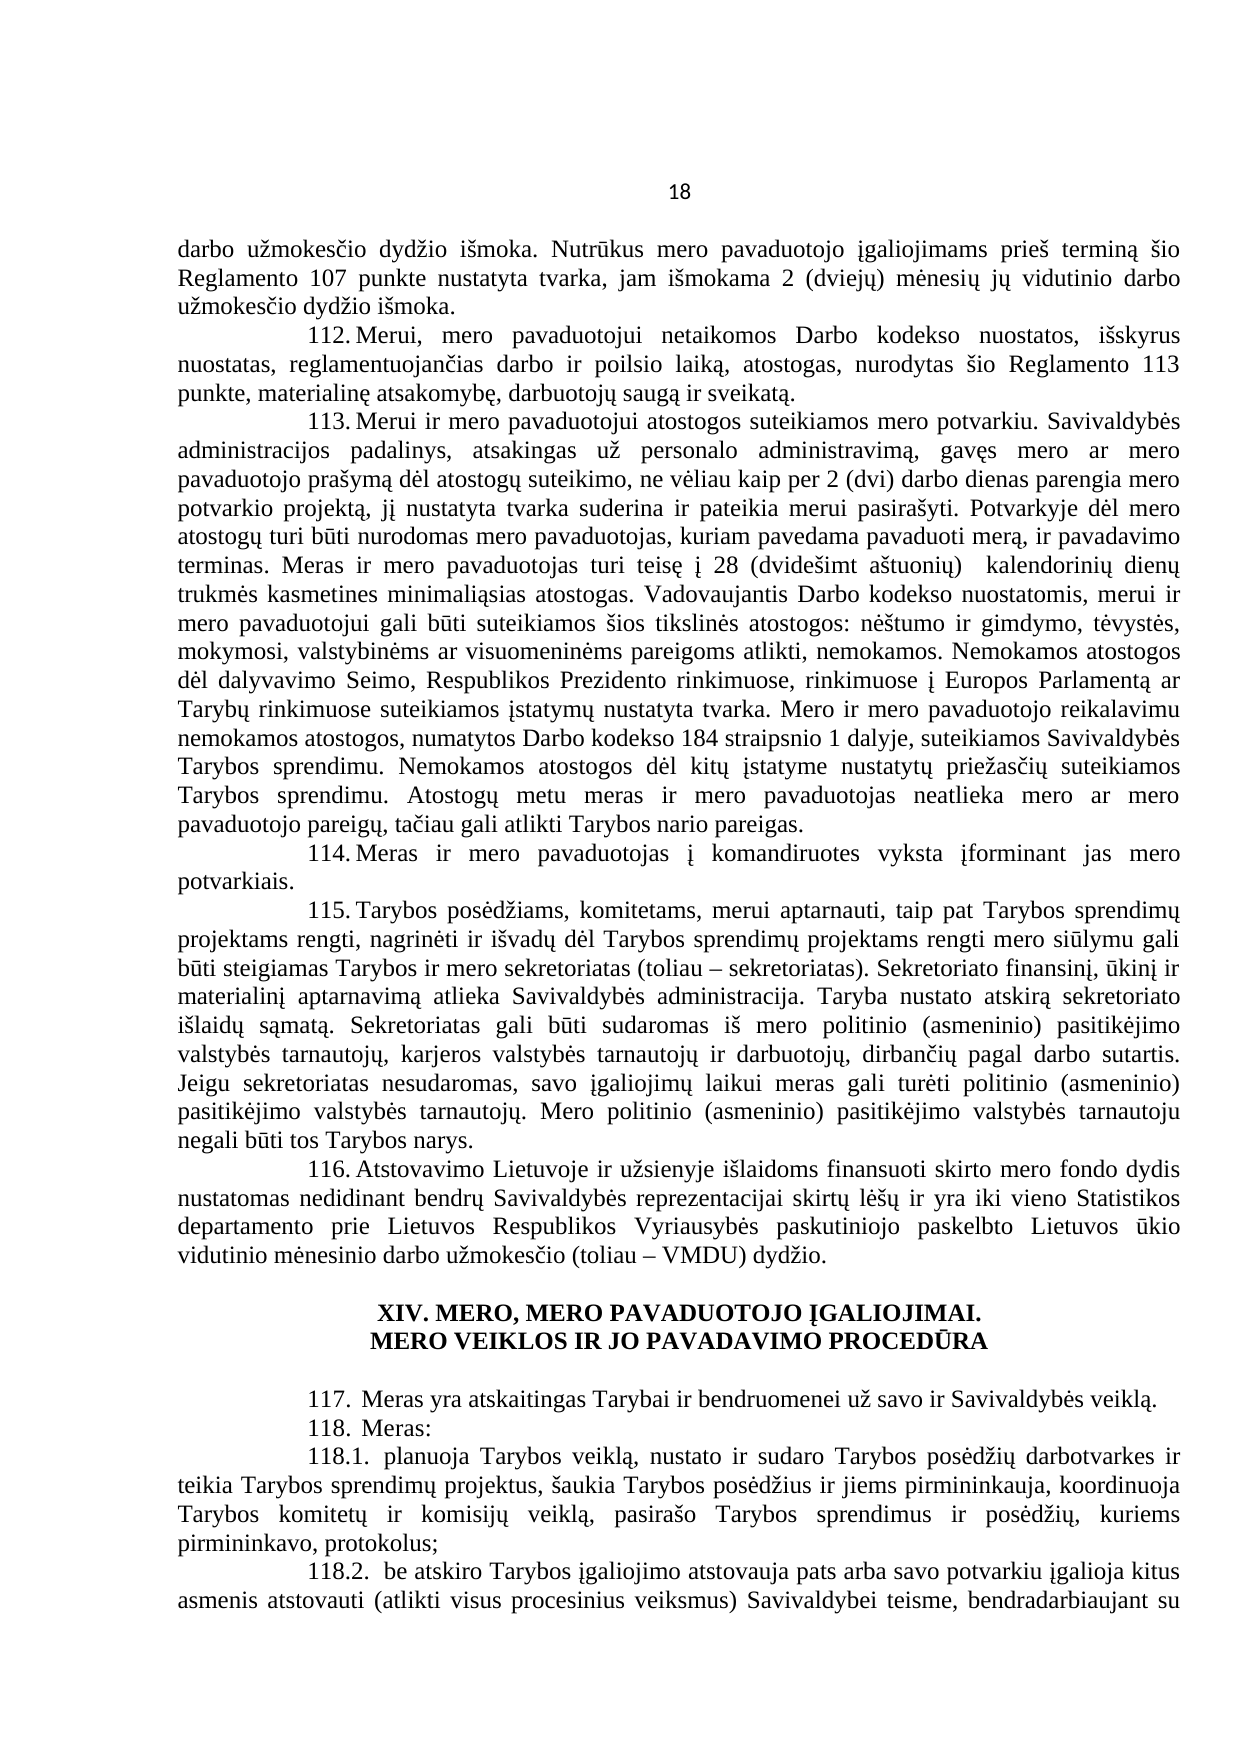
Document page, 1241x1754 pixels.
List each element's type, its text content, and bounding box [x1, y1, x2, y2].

text 118.2. be atskiro Tarybos įgaliojimo atstovauja pats arba savo potvarkiu įgalioja kitus asmenis atstovauti (atlikti visus procesinius veiksmus) Savivaldybei teisme, bendradarbiaujant su [177, 1556, 1181, 1614]
text MERO VEIKLOS IR JO PAVADAVIMO PROCEDŪRA [177, 1326, 1181, 1355]
text 112. Merui, mero pavaduotojui netaikomos Darbo kodekso nuostatos, išskyrus nuostatas, reglamentuojančias darbo ir poilsio laiką, atostogas, nurodytas šio Reglamento 113 punkte, materialinę atsakomybę, darbuotojų saugą ir sveikatą. [177, 320, 1181, 406]
text 118. Meras: [177, 1413, 1181, 1441]
text darbo užmokesčio dydžio išmoka. Nutrūkus mero pavaduotojo įgaliojimams prieš terminą šio Reglamento 107 punkte nustatyta tvarka, jam išmokama 2 (dviejų) mėnesių jų vidutinio darbo užmokesčio dydžio išmoka. [177, 234, 1181, 320]
text 115. Tarybos posėdžiams, komitetams, merui aptarnauti, taip pat Tarybos sprendimų projektams rengti, nagrinėti ir išvadų dėl Tarybos sprendimų projektams rengti mero siūlymu gali būti steigiamas Tarybos ir mero sekretoriatas (toliau – sekretoriatas). Sekretoriato finansinį, ūkinį ir materialinį aptarnavimą atlieka Savivaldybės administracija. Taryba nustato atskirą sekretoriato išlaidų sąmatą. Sekretoriatas gali būti sudaromas iš mero politinio (asmeninio) pasitikėjimo valstybės tarnautojų, karjeros valstybės tarnautojų ir darbuotojų, dirbančių pagal darbo sutartis. Jeigu sekretoriatas nesudaromas, savo įgaliojimų laikui meras gali turėti politinio (asmeninio) pasitikėjimo valstybės tarnautojų. Mero politinio (asmeninio) pasitikėjimo valstybės tarnautoju negali būti tos Tarybos narys. [177, 895, 1181, 1154]
text 114. Meras ir mero pavaduotojas į komandiruotes vyksta įforminant jas mero potvarkiais. [177, 838, 1181, 895]
text 113. Merui ir mero pavaduotojui atostogos suteikiamos mero potvarkiu. Savivaldybės administracijos padalinys, atsakingas už personalo administravimą, gavęs mero ar mero pavaduotojo prašymą dėl atostogų suteikimo, ne vėliau kaip per 2 (dvi) darbo dienas parengia mero potvarkio projektą, jį nustatyta tvarka suderina ir pateikia merui pasirašyti. Potvarkyje dėl mero atostogų turi būti nurodomas mero pavaduotojas, kuriam pavedama pavaduoti merą, ir pavadavimo terminas. Meras ir mero pavaduotojas turi teisę į 28 (dvidešimt aštuonių) kalendorinių dienų trukmės kasmetines minimaliąsias atostogas. Vadovaujantis Darbo kodekso nuostatomis, merui ir mero pavaduotojui gali būti suteikiamos šios tikslinės atostogos: nėštumo ir gimdymo, tėvystės, mokymosi, valstybinėms ar visuomeninėms pareigoms atlikti, nemokamos. Nemokamos atostogos dėl dalyvavimo Seimo, Respublikos Prezidento rinkimuose, rinkimuose į Europos Parlamentą ar Tarybų rinkimuose suteikiamos įstatymų nustatyta tvarka. Mero ir mero pavaduotojo reikalavimu nemokamos atostogos, numatytos Darbo kodekso 184 straipsnio 1 dalyje, suteikiamos Savivaldybės Tarybos sprendimu. Nemokamos atostogos dėl kitų įstatyme nustatytų priežasčių suteikiamos Tarybos sprendimu. Atostogų metu meras ir mero pavaduotojas neatlieka mero ar mero pavaduotojo pareigų, tačiau gali atlikti Tarybos nario pareigas. [177, 406, 1181, 838]
text 118.1. planuoja Tarybos veiklą, nustato ir sudaro Tarybos posėdžių darbotvarkes ir teikia Tarybos sprendimų projektus, šaukia Tarybos posėdžius ir jiems pirmininkauja, koordinuoja Tarybos komitetų ir komisijų veiklą, pasirašo Tarybos sprendimus ir posėdžių, kuriems pirmininkavo, protokolus; [177, 1441, 1181, 1556]
text XIV. MERO, MERO PAVADUOTOJO ĮGALIOJIMAI. [177, 1298, 1181, 1326]
text 117. Meras yra atskaitingas Tarybai ir bendruomenei už savo ir Savivaldybės veiklą. [177, 1384, 1181, 1413]
text 116. Atstovavimo Lietuvoje ir užsienyje išlaidoms finansuoti skirto mero fondo dydis nustatomas nedidinant bendrų Savivaldybės reprezentacijai skirtų lėšų ir yra iki vieno Statistikos departamento prie Lietuvos Respublikos Vyriausybės paskutiniojo paskelbto Lietuvos ūkio vidutinio mėnesinio darbo užmokesčio (toliau – VMDU) dydžio. [177, 1154, 1181, 1269]
